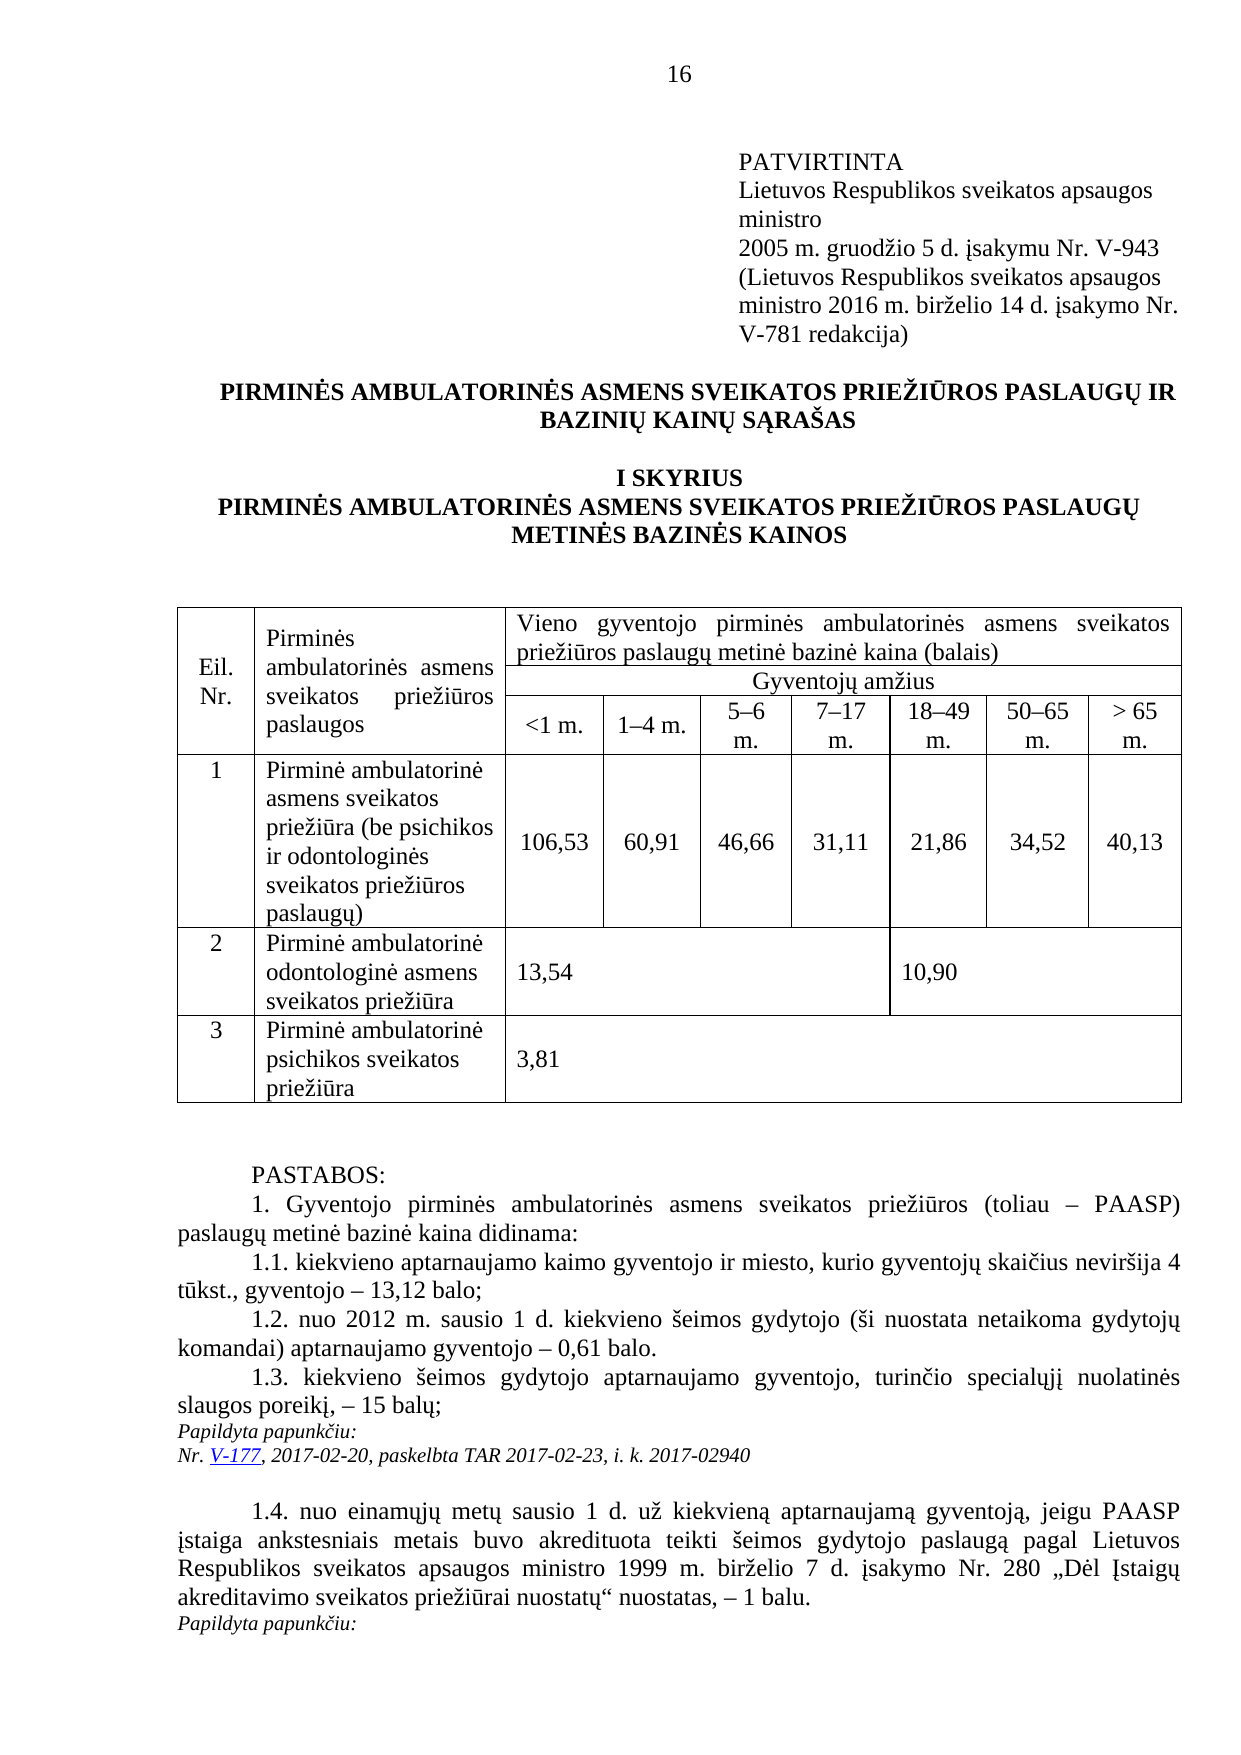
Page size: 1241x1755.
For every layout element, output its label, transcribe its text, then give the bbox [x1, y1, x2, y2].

table_cell Pirminė ambulatorinė odontologinė asmens sveikatos priežiūra [255, 928, 505, 1014]
text 1. Gyventojo pirminės ambulatorinės asmens sveikatos priežiūros (toliau – PAASP) paslaugų metinė bazinė kaina didinama: [177, 1189, 1181, 1247]
text 1.3. kiekvieno šeimos gydytojo aptarnaujamo gyventojo, turinčio specialųjį nuolatinės slaugos poreikį, – 15 balų; [177, 1362, 1181, 1419]
table_header Pirminės ambulatorinės asmens sveikatos priežiūros paslaugos [255, 608, 505, 754]
table_cell 5–6 m. [701, 696, 791, 754]
table_cell 40,13 [1089, 755, 1181, 927]
table_cell 2 [178, 928, 254, 1014]
table_cell 13,54 [506, 928, 889, 1014]
text PIRMINĖS AMBULATORINĖS ASMENS SVEIKATOS PRIEŽIŪROS PASLAUGŲ IR BAZINIŲ KAINŲ SĄRAŠAS [215, 377, 1181, 434]
table_cell 34,52 [987, 755, 1088, 927]
table_cell 21,86 [891, 755, 986, 927]
text (Lietuvos Respublikos sveikatos apsaugos ministro 2016 m. birželio 14 d. įsakymo Nr. V-781 redakcija) [738, 262, 1181, 348]
table_header Vieno gyventojo pirminės ambulatorinės asmens sveikatos priežiūros paslaugų metinė bazinė kaina (balais) [506, 608, 1181, 665]
text 2005 m. gruodžio 5 d. įsakymu Nr. V-943 [738, 233, 1181, 262]
text PASTABOS: [177, 1160, 1181, 1189]
table_cell 31,11 [792, 755, 889, 927]
table_cell 1–4 m. [604, 696, 700, 754]
text Nr. V-177, 2017-02-20, paskelbta TAR 2017-02-23, i. k. 2017-02940 [177, 1443, 1181, 1467]
text Lietuvos Respublikos sveikatos apsaugos ministro [738, 176, 1181, 233]
text Papildyta papunkčiu: [177, 1611, 1181, 1635]
table_cell 7–17 m. [792, 696, 889, 754]
text Papildyta papunkčiu: [177, 1419, 1181, 1443]
text I SKYRIUS [177, 463, 1181, 492]
table_cell 50–65 m. [987, 696, 1088, 754]
text 1.2. nuo 2012 m. sausio 1 d. kiekvieno šeimos gydytojo (ši nuostata netaikoma gydytojų komandai) aptarnaujamo gyventojo – 0,61 balo. [177, 1304, 1181, 1362]
table_cell 60,91 [604, 755, 700, 927]
table_cell Pirminė ambulatorinė asmens sveikatos priežiūra (be psichikos ir odontologinės sveikatos priežiūros paslaugų) [255, 755, 505, 927]
table_cell > 65 m. [1089, 696, 1181, 754]
table_header Eil. Nr. [178, 608, 254, 754]
table_cell Gyventojų amžius [506, 666, 1181, 695]
table_cell 18–49 m. [891, 696, 986, 754]
table_cell <1 m. [506, 696, 603, 754]
table_cell 10,90 [891, 928, 1181, 1014]
table_cell 1 [178, 755, 254, 927]
text PIRMINĖS AMBULATORINĖS ASMENS SVEIKATOS PRIEŽIŪROS PASLAUGŲ METINĖS BAZINĖS KAINOS [177, 492, 1181, 549]
table_cell Pirminė ambulatorinė psichikos sveikatos priežiūra [255, 1016, 505, 1102]
text 1.4. nuo einamųjų metų sausio 1 d. už kiekvieną aptarnaujamą gyventoją, jeigu PAASP įstaiga ankstesniais metais buvo akredituota teikti šeimos gydytojo paslaugą pagal Lietuvos Respublikos sveikatos apsaugos ministro 1999 m. birželio 7 d. įsakymo Nr. 280 „Dėl Įstaigų akreditavimo sveikatos priežiūrai nuostatų“ nuostatas, – 1 balu. [177, 1496, 1181, 1611]
text PATVIRTINTA [738, 147, 1181, 176]
table_cell 46,66 [701, 755, 791, 927]
table_cell 106,53 [506, 755, 603, 927]
text 1.1. kiekvieno aptarnaujamo kaimo gyventojo ir miesto, kurio gyventojų skaičius neviršija 4 tūkst., gyventojo – 13,12 balo; [177, 1247, 1181, 1304]
table_cell 3,81 [506, 1016, 1181, 1102]
table_cell 3 [178, 1016, 254, 1102]
